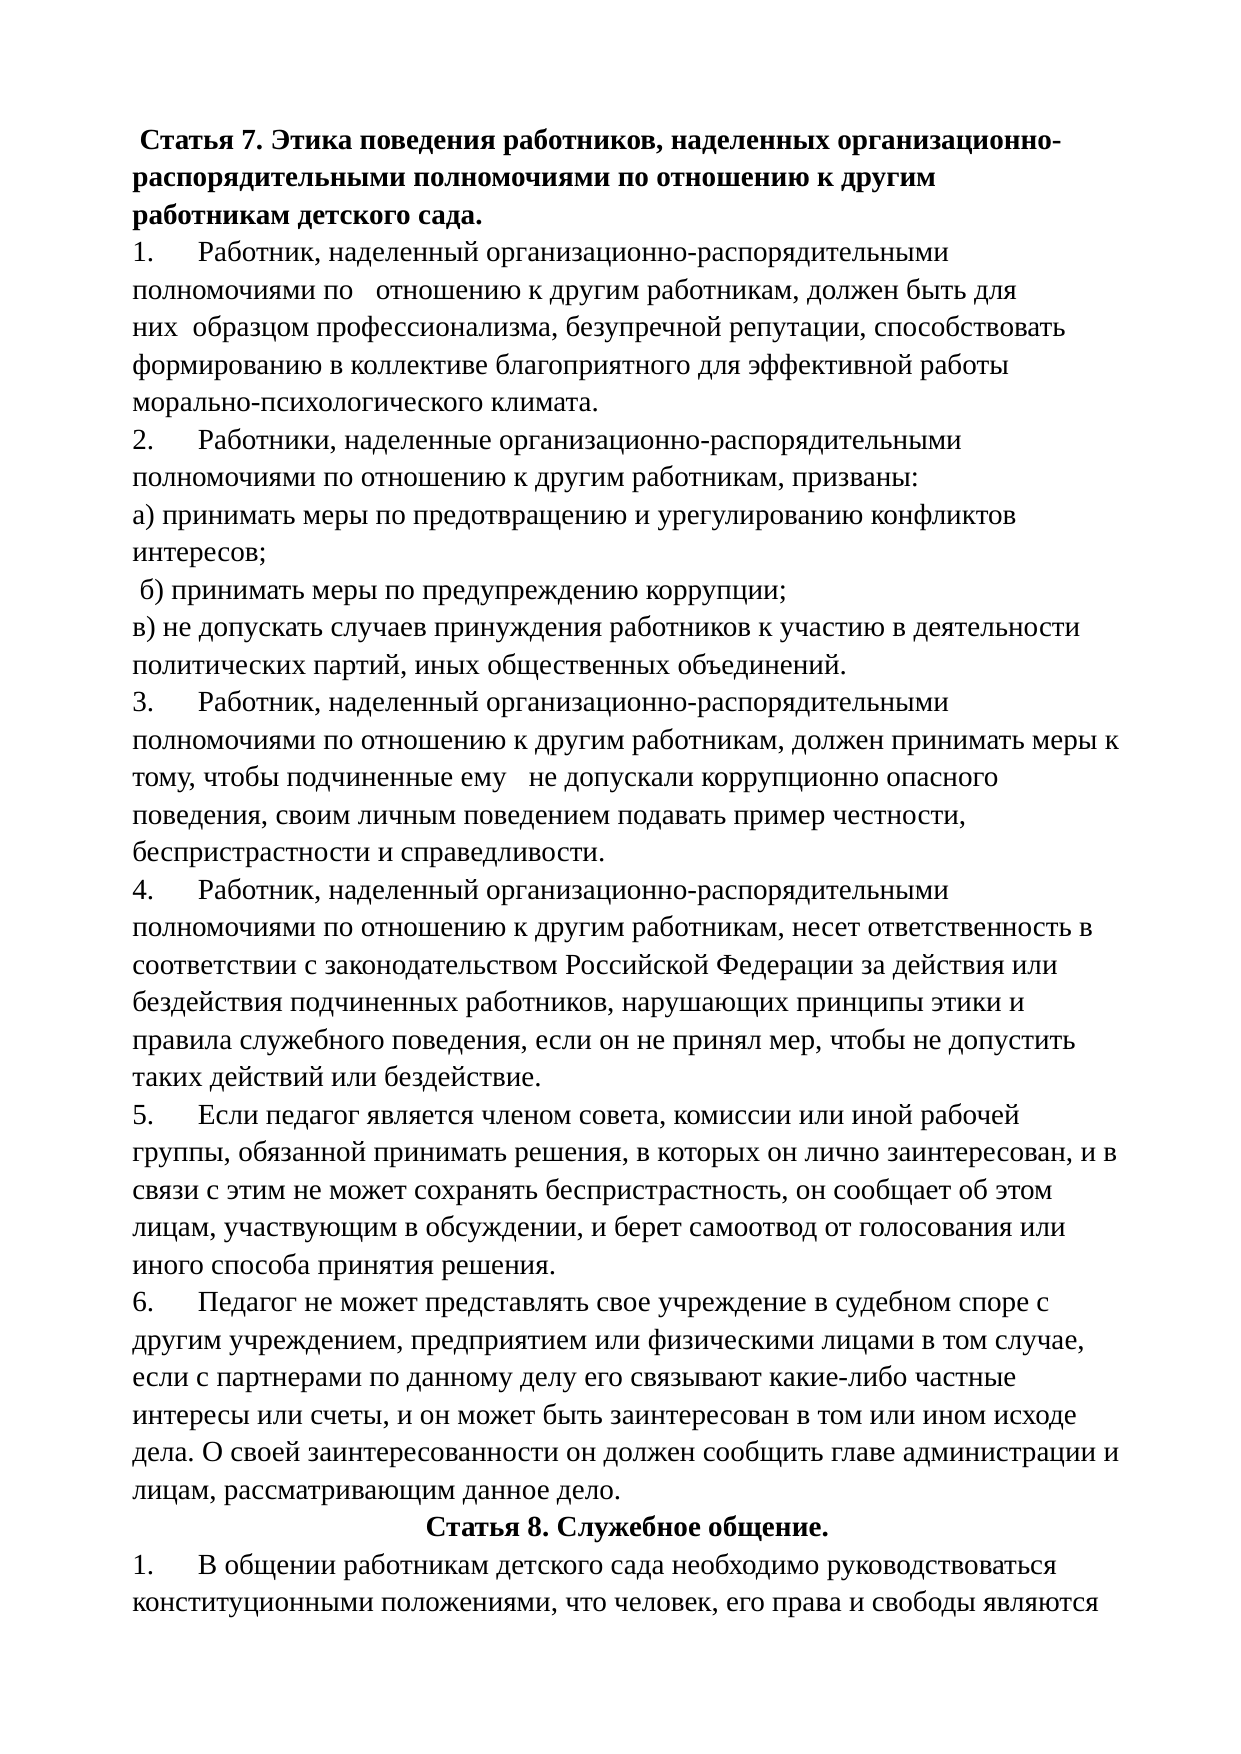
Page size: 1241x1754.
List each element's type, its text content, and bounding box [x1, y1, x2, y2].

text 3. Работник, наделенный организационно-распорядительными полномочиями по отношению к другим работникам, должен принимать меры к тому, чтобы подчиненные ему не допускали коррупционно опасного поведения, своим личным поведением подавать пример честности, беспристрастности и справедливости. [132, 681, 1122, 868]
text 4. Работник, наделенный организационно-распорядительными полномочиями по отношению к другим работникам, несет ответственность в соответствии с законодательством Российской Федерации за действия или бездействия подчиненных работников, нарушающих принципы этики и правила служебного поведения, если он не принял мер, чтобы не допустить таких действий или бездействие. [132, 868, 1122, 1093]
text б) принимать меры по предупреждению коррупции; [132, 568, 1122, 606]
text 6. Педагог не может представлять свое учреждение в судебном споре с другим учреждением, предприятием или физическими лицами в том случае, если с партнерами по данному делу его связывают какие-либо частные интересы или счеты, и он может быть заинтересован в том или ином исходе дела. О своей заинтересованности он должен сообщить главе администрации и лицам, рассматривающим данное дело. [132, 1281, 1122, 1506]
text а) принимать меры по предотвращению и урегулированию конфликтов интересов; [132, 493, 1122, 568]
text 1. Работник, наделенный организационно-распорядительными полномочиями по отношению к другим работникам, должен быть для них образцом профессионализма, безупречной репутации, способствовать формированию в коллективе благоприятного для эффективной работы морально-психологического климата. [132, 231, 1122, 418]
text 5. Если педагог является членом совета, комиссии или иной рабочей группы, обязанной принимать решения, в которых он лично заинтересован, и в связи с этим не может сохранять беспристрастность, он сообщает об этом лицам, участвующим в обсуждении, и берет самоотвод от голосования или иного способа принятия решения. [132, 1093, 1122, 1281]
text в) не допускать случаев принуждения работников к участию в деятельности политических партий, иных общественных объединений. [132, 606, 1122, 681]
text Статья 7. Этика поведения работников, наделенных организационно-распорядительными полномочиями по отношению к другим работникам детского сада. [132, 118, 1122, 231]
text Статья 8. Служебное общение. [132, 1506, 1122, 1543]
text 2. Работники, наделенные организационно-распорядительными полномочиями по отношению к другим работникам, призваны: [132, 418, 1122, 493]
text 1. В общении работникам детского сада необходимо руководствоваться конституционными положениями, что человек, его права и свободы являются [132, 1543, 1122, 1618]
